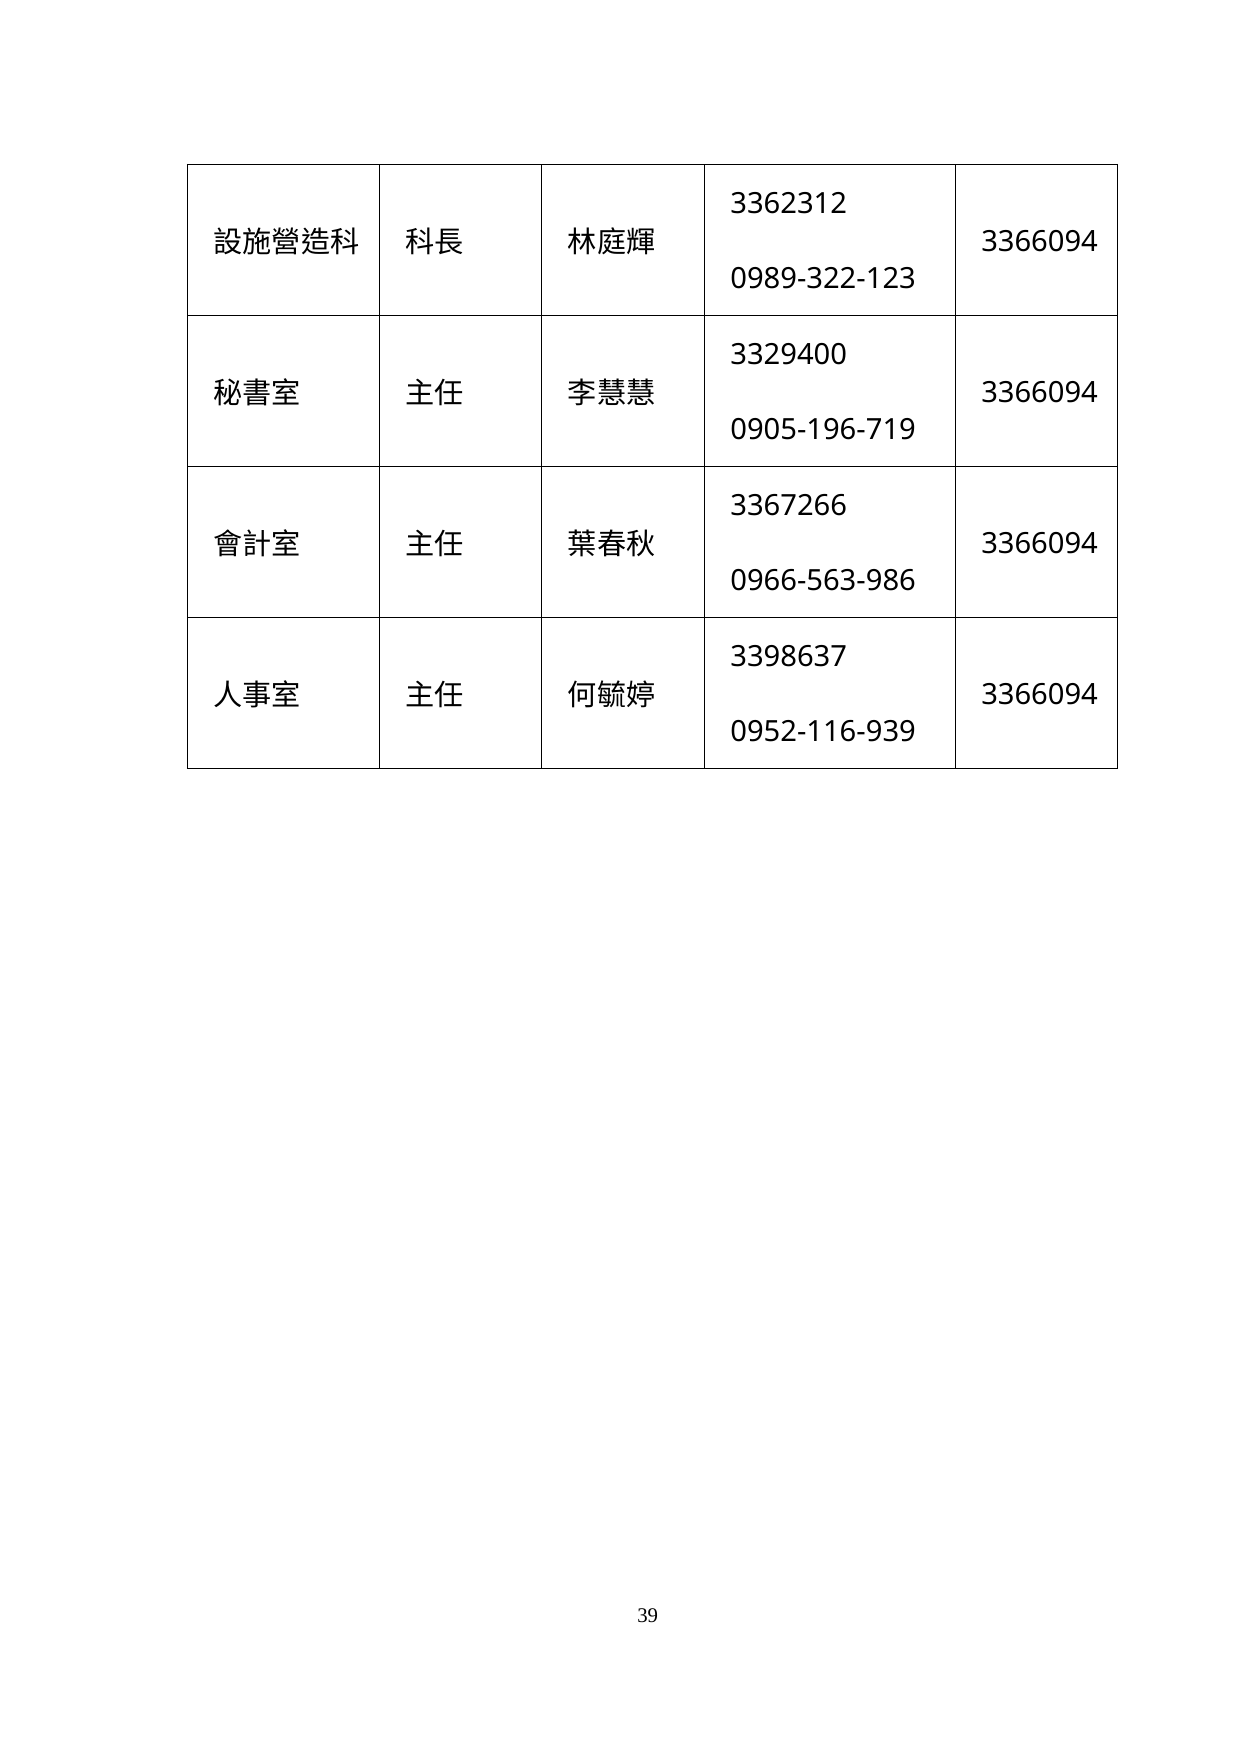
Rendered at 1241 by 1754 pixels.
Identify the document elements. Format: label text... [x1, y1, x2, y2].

table_cell 3366094 [956, 618, 1117, 768]
table_cell 3367266 0966-563-986 [705, 467, 955, 617]
table_cell 3366094 [956, 316, 1117, 466]
table_cell 人事室 [188, 618, 379, 768]
table_cell 主任 [380, 467, 541, 617]
table_cell 葉春秋 [542, 467, 704, 617]
table_cell 主任 [380, 618, 541, 768]
table_cell 3366094 [956, 165, 1117, 315]
table_cell 李慧慧 [542, 316, 704, 466]
table_cell 何毓婷 [542, 618, 704, 768]
table_cell 科長 [380, 165, 541, 315]
table_cell 3366094 [956, 467, 1117, 617]
table_cell 3329400 0905-196-719 [705, 316, 955, 466]
table_cell 會計室 [188, 467, 379, 617]
table_cell 主任 [380, 316, 541, 466]
table_cell 3362312 0989-322-123 [705, 165, 955, 315]
table_cell 設施營造科 [188, 165, 379, 315]
table_cell 3398637 0952-116-939 [705, 618, 955, 768]
table_cell 秘書室 [188, 316, 379, 466]
table_cell 林庭輝 [542, 165, 704, 315]
